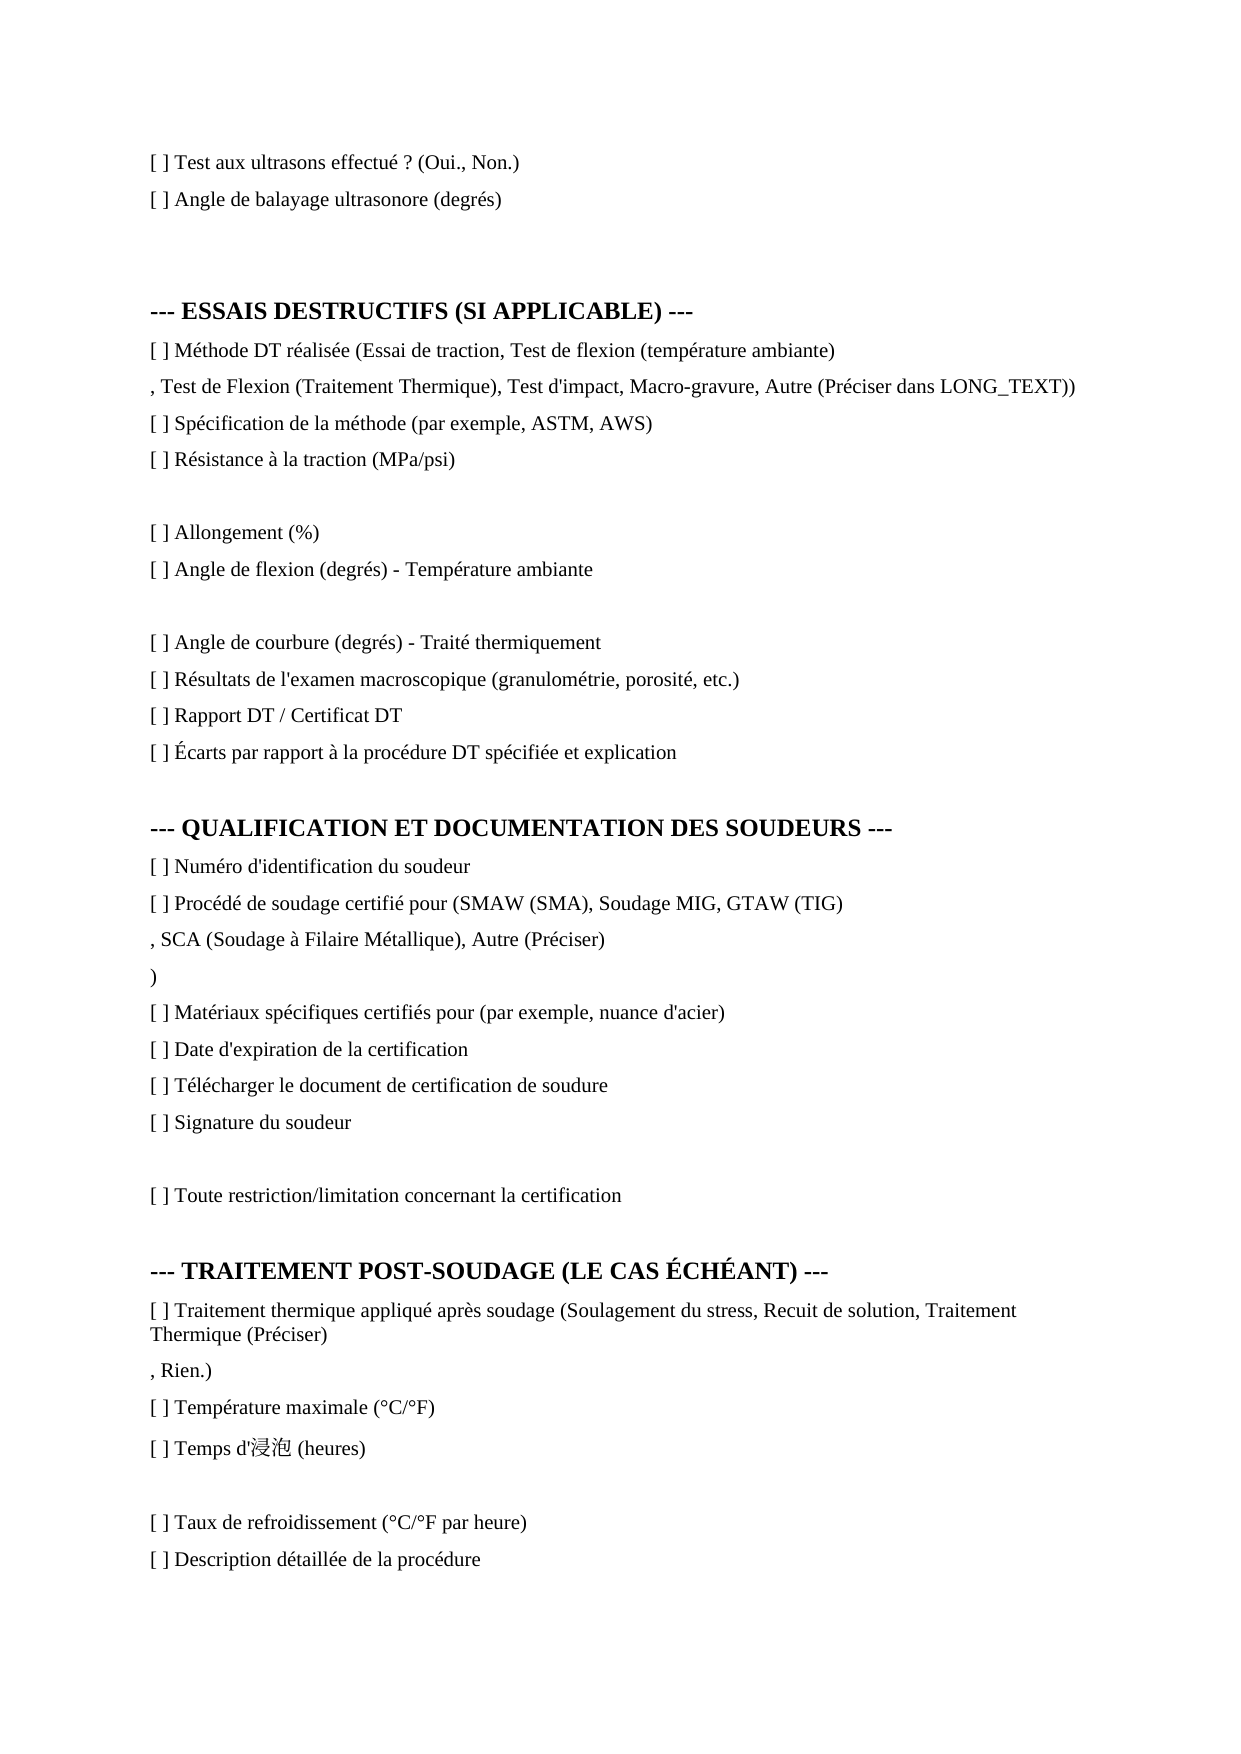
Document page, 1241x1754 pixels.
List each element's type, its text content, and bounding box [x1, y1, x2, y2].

text , Test de Flexion (Traitement Thermique), Test d'impact, Macro-gravure, Autre (Préciser dans LONG_TEXT)) [150, 374, 1090, 398]
text [ ] Toute restriction/limitation concernant la certification [150, 1183, 1090, 1207]
text [ ] Résultats de l'examen macroscopique (granulométrie, porosité, etc.) [150, 667, 1090, 691]
text [ ] Allongement (%) [150, 520, 1090, 544]
text [ ] Rapport DT / Certificat DT [150, 703, 1090, 727]
text [ ] Matériaux spécifiques certifiés pour (par exemple, nuance d'acier) [150, 1000, 1090, 1024]
text --- ESSAIS DESTRUCTIFS (SI APPLICABLE) --- [150, 296, 1090, 325]
text [ ] Date d'expiration de la certification [150, 1037, 1090, 1061]
text [ ] Description détaillée de la procédure [150, 1547, 1090, 1571]
text [ ] Angle de flexion (degrés) - Température ambiante [150, 557, 1090, 581]
text [ ] Télécharger le document de certification de soudure [150, 1073, 1090, 1097]
text [ ] Test aux ultrasons effectué ? (Oui., Non.) [150, 150, 1090, 174]
text [ ] Numéro d'identification du soudeur [150, 854, 1090, 878]
text , SCA (Soudage à Filaire Métallique), Autre (Préciser) [150, 927, 1090, 951]
text ) [150, 964, 1090, 988]
text [ ] Écarts par rapport à la procédure DT spécifiée et explication [150, 740, 1090, 764]
text [ ] Procédé de soudage certifié pour (SMAW (SMA), Soudage MIG, GTAW (TIG) [150, 891, 1090, 915]
text --- QUALIFICATION ET DOCUMENTATION DES SOUDEURS --- [150, 813, 1090, 842]
text [ ] Température maximale (°C/°F) [150, 1395, 1090, 1419]
text [ ] Taux de refroidissement (°C/°F par heure) [150, 1510, 1090, 1534]
text [ ] Traitement thermique appliqué après soudage (Soulagement du stress, Recuit de solution, Traitement Thermique (Préciser) [150, 1297, 1090, 1346]
text , Rien.) [150, 1358, 1090, 1382]
text [ ] Angle de courbure (degrés) - Traité thermiquement [150, 630, 1090, 654]
text [ ] Angle de balayage ultrasonore (degrés) [150, 187, 1090, 211]
text --- TRAITEMENT POST-SOUDAGE (LE CAS ÉCHÉANT) --- [150, 1256, 1090, 1285]
text [ ] Signature du soudeur [150, 1110, 1090, 1134]
text [ ] Temps d'浸泡 (heures) [150, 1431, 1090, 1461]
text [ ] Méthode DT réalisée (Essai de traction, Test de flexion (température ambiante) [150, 337, 1090, 362]
text [ ] Spécification de la méthode (par exemple, ASTM, AWS) [150, 411, 1090, 435]
text [ ] Résistance à la traction (MPa/psi) [150, 447, 1090, 471]
